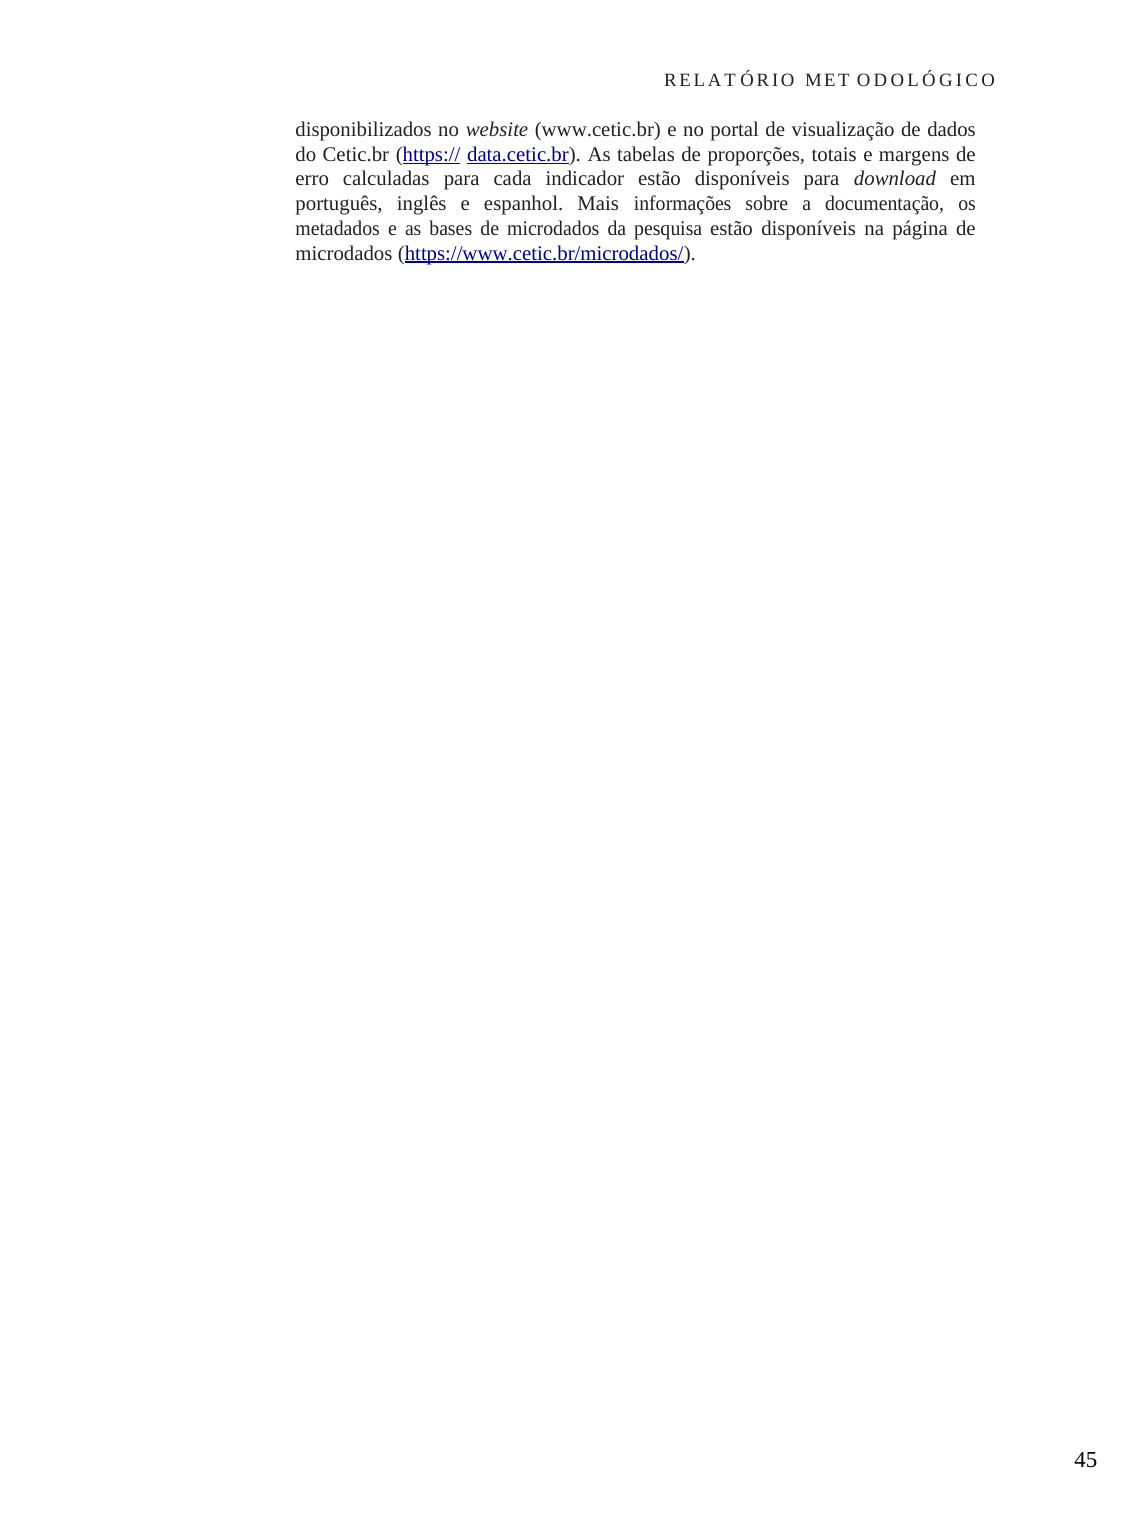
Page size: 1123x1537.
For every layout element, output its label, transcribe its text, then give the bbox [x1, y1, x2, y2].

text disponibilizados no website (www.cetic.br) e no portal de visualização de dados do Cetic.br (https:// data.cetic.br). As tabelas de proporções, totais e margens de erro calculadas para cada indicador estão disponíveis para download em português, inglês e espanhol. Mais informações sobre a documentação, os metadados e as bases de microdados da pesquisa estão disponíveis na página de microdados (https://www.cetic.br/microdados/). [295, 117, 976, 264]
